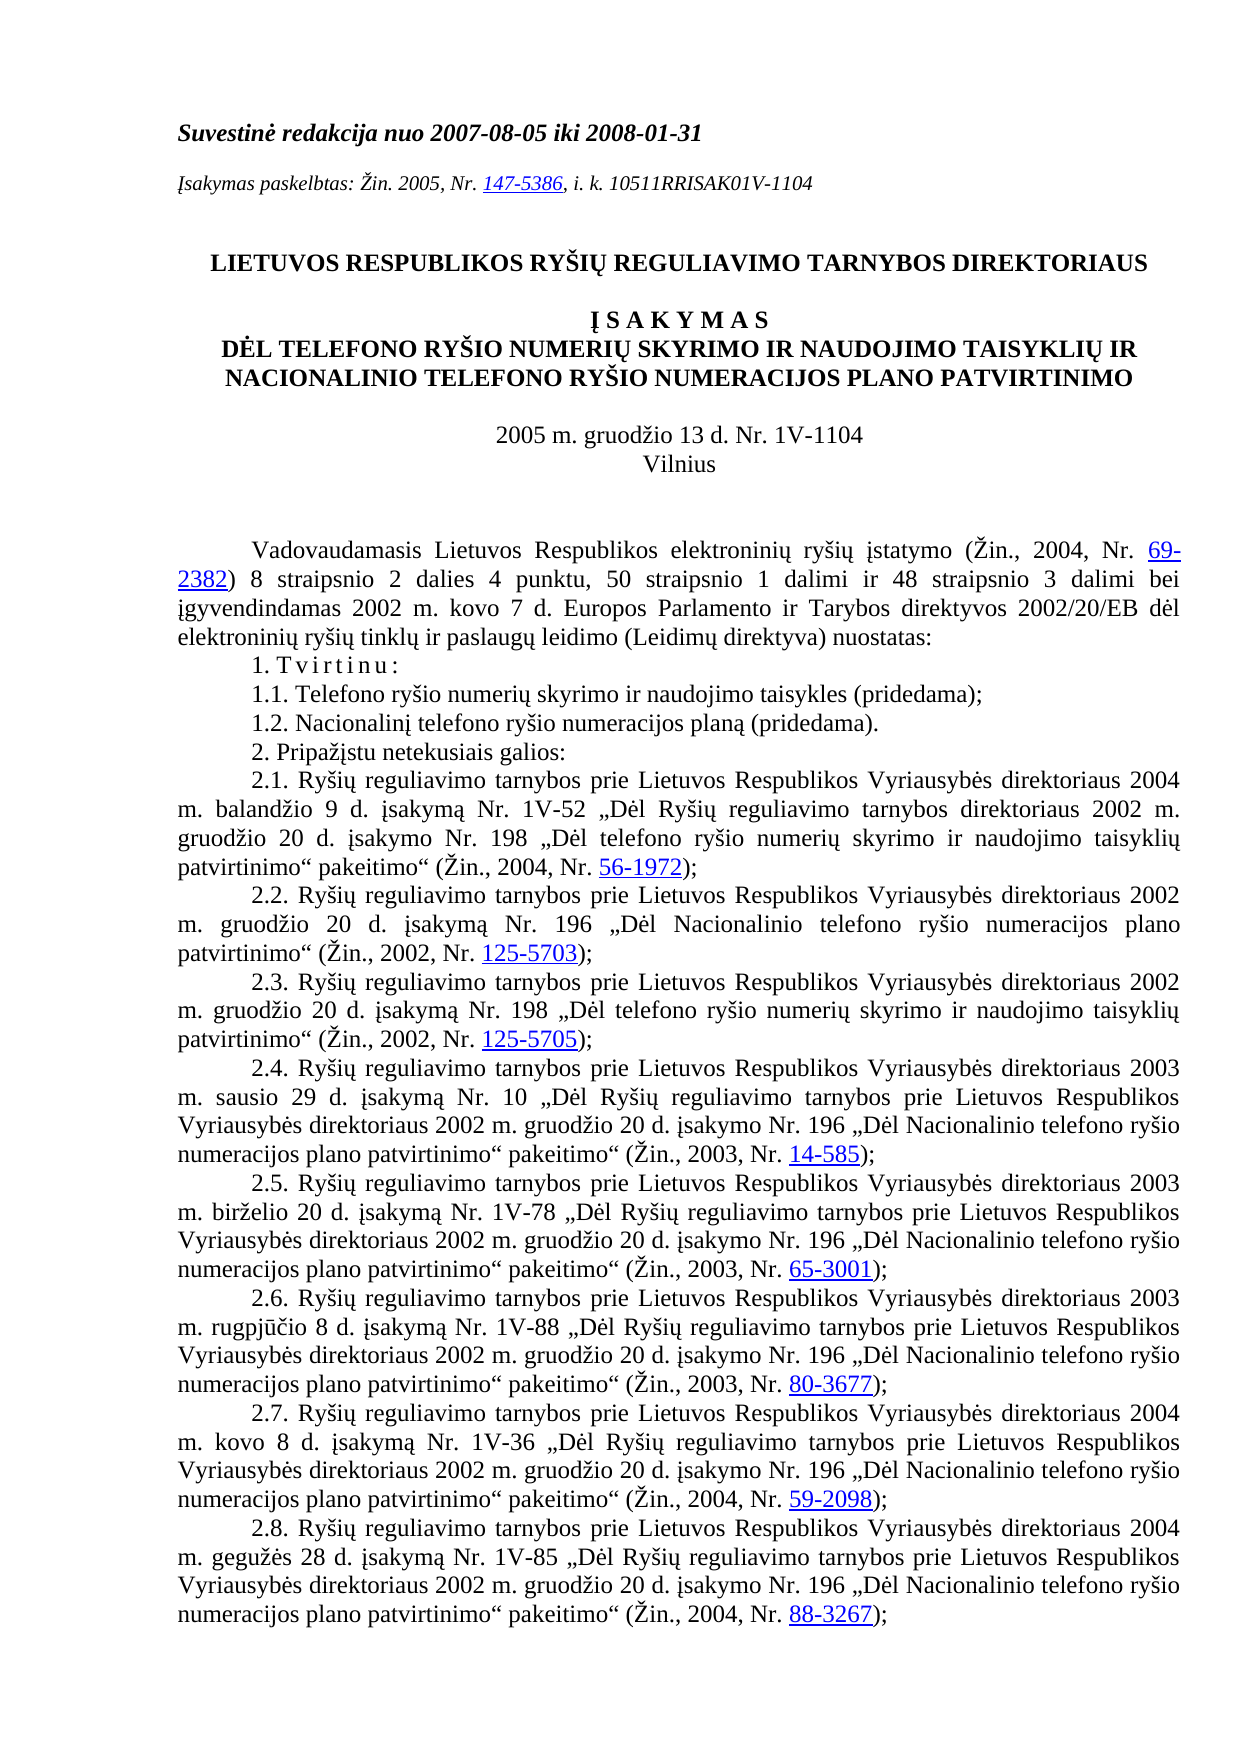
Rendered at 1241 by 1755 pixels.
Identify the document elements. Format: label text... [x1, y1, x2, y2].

text 1.2. Nacionalinį telefono ryšio numeracijos planą (pridedama). [177, 708, 1181, 737]
text Įsakymas paskelbtas: Žin. 2005, Nr. 147-5386, i. k. 10511RRISAK01V-1104 [177, 171, 1181, 195]
text 2.7. Ryšių reguliavimo tarnybos prie Lietuvos Respublikos Vyriausybės direktoriaus 2004 m. kovo 8 d. įsakymą Nr. 1V-36 „Dėl Ryšių reguliavimo tarnybos prie Lietuvos Respublikos Vyriausybės direktoriaus 2002 m. gruodžio 20 d. įsakymo Nr. 196 „Dėl Nacionalinio telefono ryšio numeracijos plano patvirtinimo“ pakeitimo“ (Žin., 2004, Nr. 59-2098); [177, 1398, 1181, 1513]
text 2.4. Ryšių reguliavimo tarnybos prie Lietuvos Respublikos Vyriausybės direktoriaus 2003 m. sausio 29 d. įsakymą Nr. 10 „Dėl Ryšių reguliavimo tarnybos prie Lietuvos Respublikos Vyriausybės direktoriaus 2002 m. gruodžio 20 d. įsakymo Nr. 196 „Dėl Nacionalinio telefono ryšio numeracijos plano patvirtinimo“ pakeitimo“ (Žin., 2003, Nr. 14-585); [177, 1053, 1181, 1168]
text Vadovaudamasis Lietuvos Respublikos elektroninių ryšių įstatymo (Žin., 2004, Nr. 69-2382) 8 straipsnio 2 dalies 4 punktu, 50 straipsnio 1 dalimi ir 48 straipsnio 3 dalimi bei įgyvendindamas 2002 m. kovo 7 d. Europos Parlamento ir Tarybos direktyvos 2002/20/EB dėl elektroninių ryšių tinklų ir paslaugų leidimo (Leidimų direktyva) nuostatas: [177, 535, 1181, 650]
text 1. Tvirtinu: [177, 650, 1181, 679]
text 2.8. Ryšių reguliavimo tarnybos prie Lietuvos Respublikos Vyriausybės direktoriaus 2004 m. gegužės 28 d. įsakymą Nr. 1V-85 „Dėl Ryšių reguliavimo tarnybos prie Lietuvos Respublikos Vyriausybės direktoriaus 2002 m. gruodžio 20 d. įsakymo Nr. 196 „Dėl Nacionalinio telefono ryšio numeracijos plano patvirtinimo“ pakeitimo“ (Žin., 2004, Nr. 88-3267); [177, 1513, 1181, 1628]
text LIETUVOS RESPUBLIKOS RYŠIŲ REGULIAVIMO TARNYBOS DIREKTORIAUS [177, 248, 1181, 277]
text 2.1. Ryšių reguliavimo tarnybos prie Lietuvos Respublikos Vyriausybės direktoriaus 2004 m. balandžio 9 d. įsakymą Nr. 1V-52 „Dėl Ryšių reguliavimo tarnybos direktoriaus 2002 m. gruodžio 20 d. įsakymo Nr. 198 „Dėl telefono ryšio numerių skyrimo ir naudojimo taisyklių patvirtinimo“ pakeitimo“ (Žin., 2004, Nr. 56-1972); [177, 765, 1181, 880]
text 2.6. Ryšių reguliavimo tarnybos prie Lietuvos Respublikos Vyriausybės direktoriaus 2003 m. rugpjūčio 8 d. įsakymą Nr. 1V-88 „Dėl Ryšių reguliavimo tarnybos prie Lietuvos Respublikos Vyriausybės direktoriaus 2002 m. gruodžio 20 d. įsakymo Nr. 196 „Dėl Nacionalinio telefono ryšio numeracijos plano patvirtinimo“ pakeitimo“ (Žin., 2003, Nr. 80-3677); [177, 1283, 1181, 1398]
text 2005 m. gruodžio 13 d. Nr. 1V-1104 [177, 420, 1181, 449]
text 2.5. Ryšių reguliavimo tarnybos prie Lietuvos Respublikos Vyriausybės direktoriaus 2003 m. birželio 20 d. įsakymą Nr. 1V-78 „Dėl Ryšių reguliavimo tarnybos prie Lietuvos Respublikos Vyriausybės direktoriaus 2002 m. gruodžio 20 d. įsakymo Nr. 196 „Dėl Nacionalinio telefono ryšio numeracijos plano patvirtinimo“ pakeitimo“ (Žin., 2003, Nr. 65-3001); [177, 1168, 1181, 1283]
text Vilnius [177, 449, 1181, 478]
text Į S A K Y M A S [177, 305, 1181, 334]
text 1.1. Telefono ryšio numerių skyrimo ir naudojimo taisykles (pridedama); [177, 679, 1181, 708]
text Suvestinė redakcija nuo 2007-08-05 iki 2008-01-31 [177, 118, 1181, 147]
text 2.2. Ryšių reguliavimo tarnybos prie Lietuvos Respublikos Vyriausybės direktoriaus 2002 m. gruodžio 20 d. įsakymą Nr. 196 „Dėl Nacionalinio telefono ryšio numeracijos plano patvirtinimo“ (Žin., 2002, Nr. 125-5703); [177, 880, 1181, 967]
text 2.3. Ryšių reguliavimo tarnybos prie Lietuvos Respublikos Vyriausybės direktoriaus 2002 m. gruodžio 20 d. įsakymą Nr. 198 „Dėl telefono ryšio numerių skyrimo ir naudojimo taisyklių patvirtinimo“ (Žin., 2002, Nr. 125-5705); [177, 967, 1181, 1053]
text DĖL TELEFONO RYŠIO NUMERIŲ SKYRIMO IR NAUDOJIMO TAISYKLIŲ IR NACIONALINIO TELEFONO RYŠIO NUMERACIJOS PLANO PATVIRTINIMO [177, 334, 1181, 392]
text 2. Pripažįstu netekusiais galios: [177, 737, 1181, 765]
